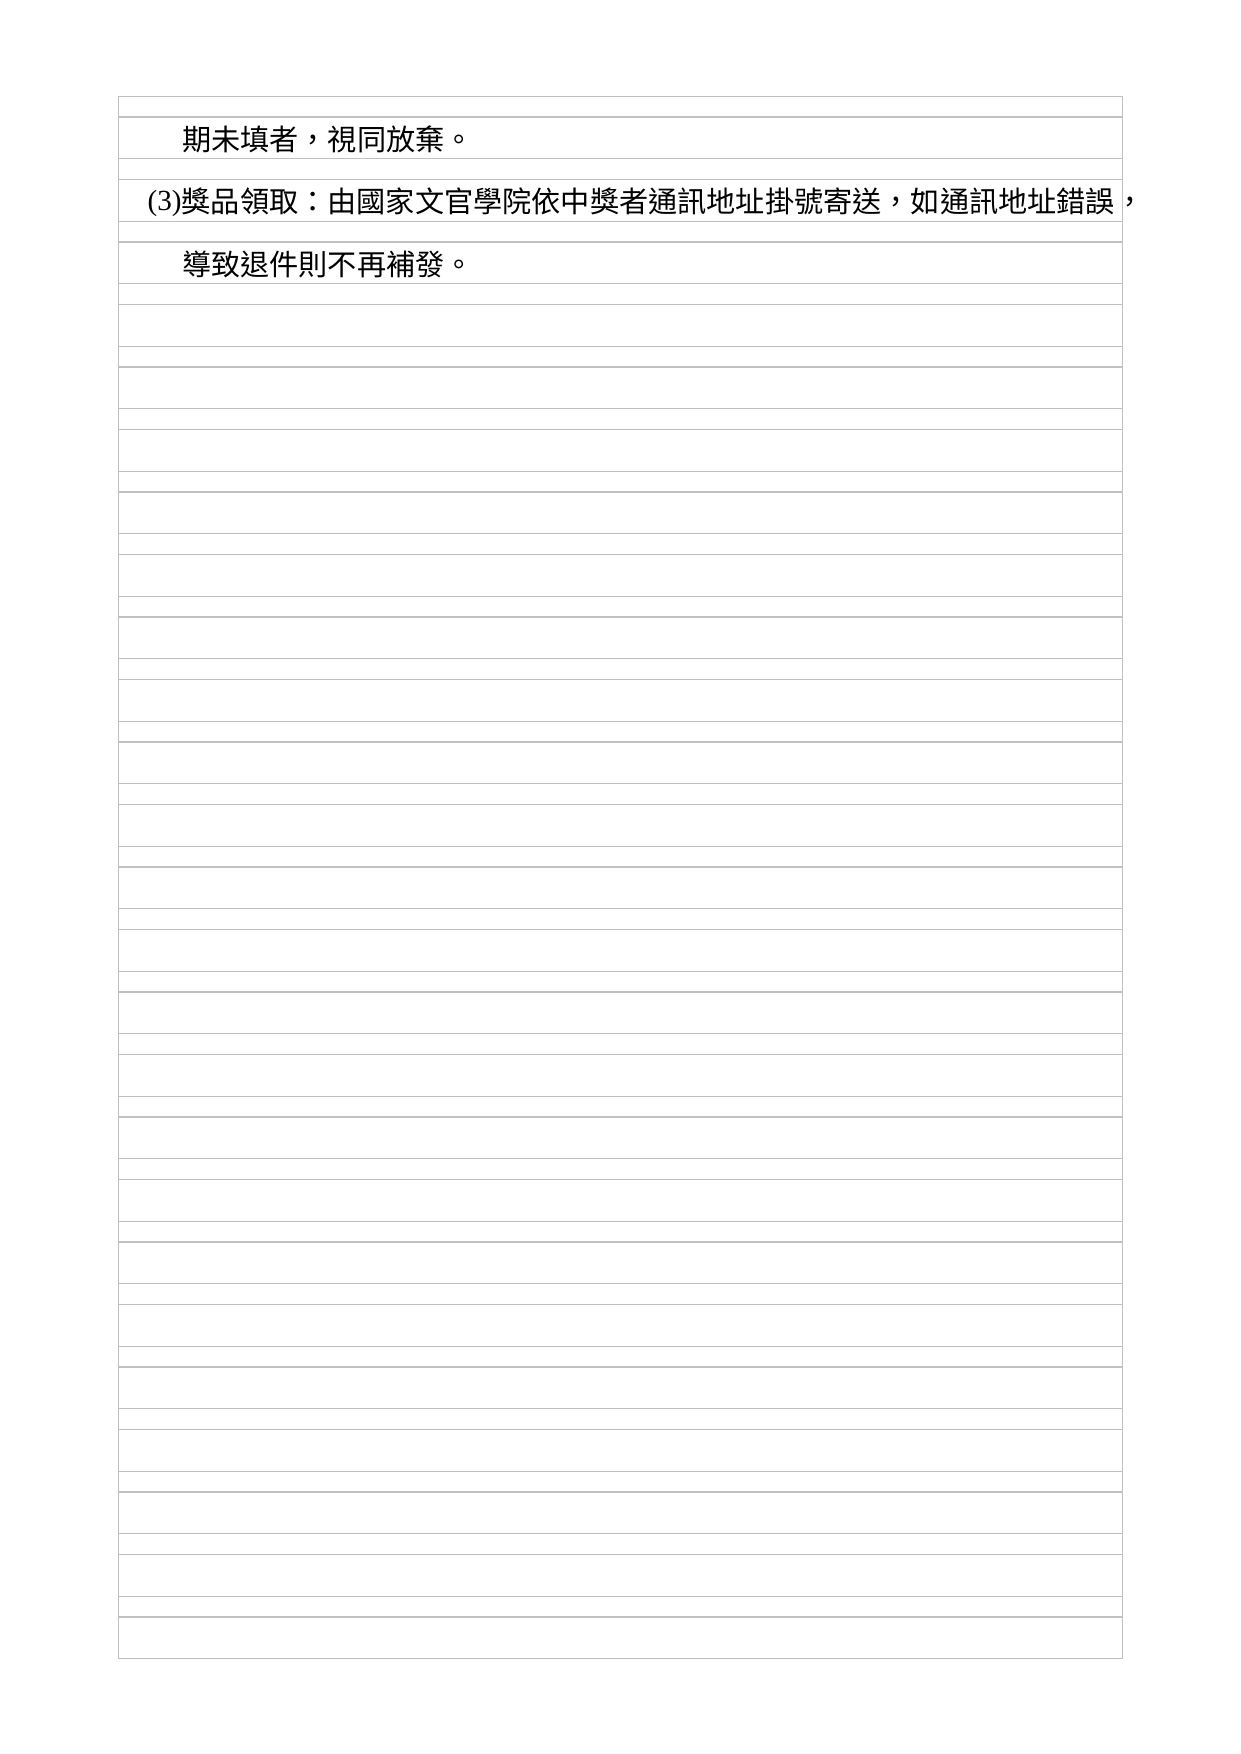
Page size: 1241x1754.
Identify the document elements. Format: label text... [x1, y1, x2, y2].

text 期未填者，視同放棄。 [147, 118, 1122, 158]
text (3)獎品領取：由國家文官學院依中獎者通訊地址掛號寄送，如通訊地址錯誤，導致退件則不再補發。 [147, 180, 1122, 221]
text (3)獎品領取：由國家文官學院依中獎者通訊地址掛號寄送，如通訊地址錯誤，導致退件則不再補發。 [147, 243, 1122, 283]
text (3)獎品領取：由國家文官學院依中獎者通訊地址掛號寄送，如通訊地址錯誤，導致退件則不再補發。 [147, 222, 1122, 241]
text [147, 97, 1122, 116]
text (3)獎品領取：由國家文官學院依中獎者通訊地址掛號寄送，如通訊地址錯誤，導致退件則不再補發。 [147, 159, 1122, 179]
